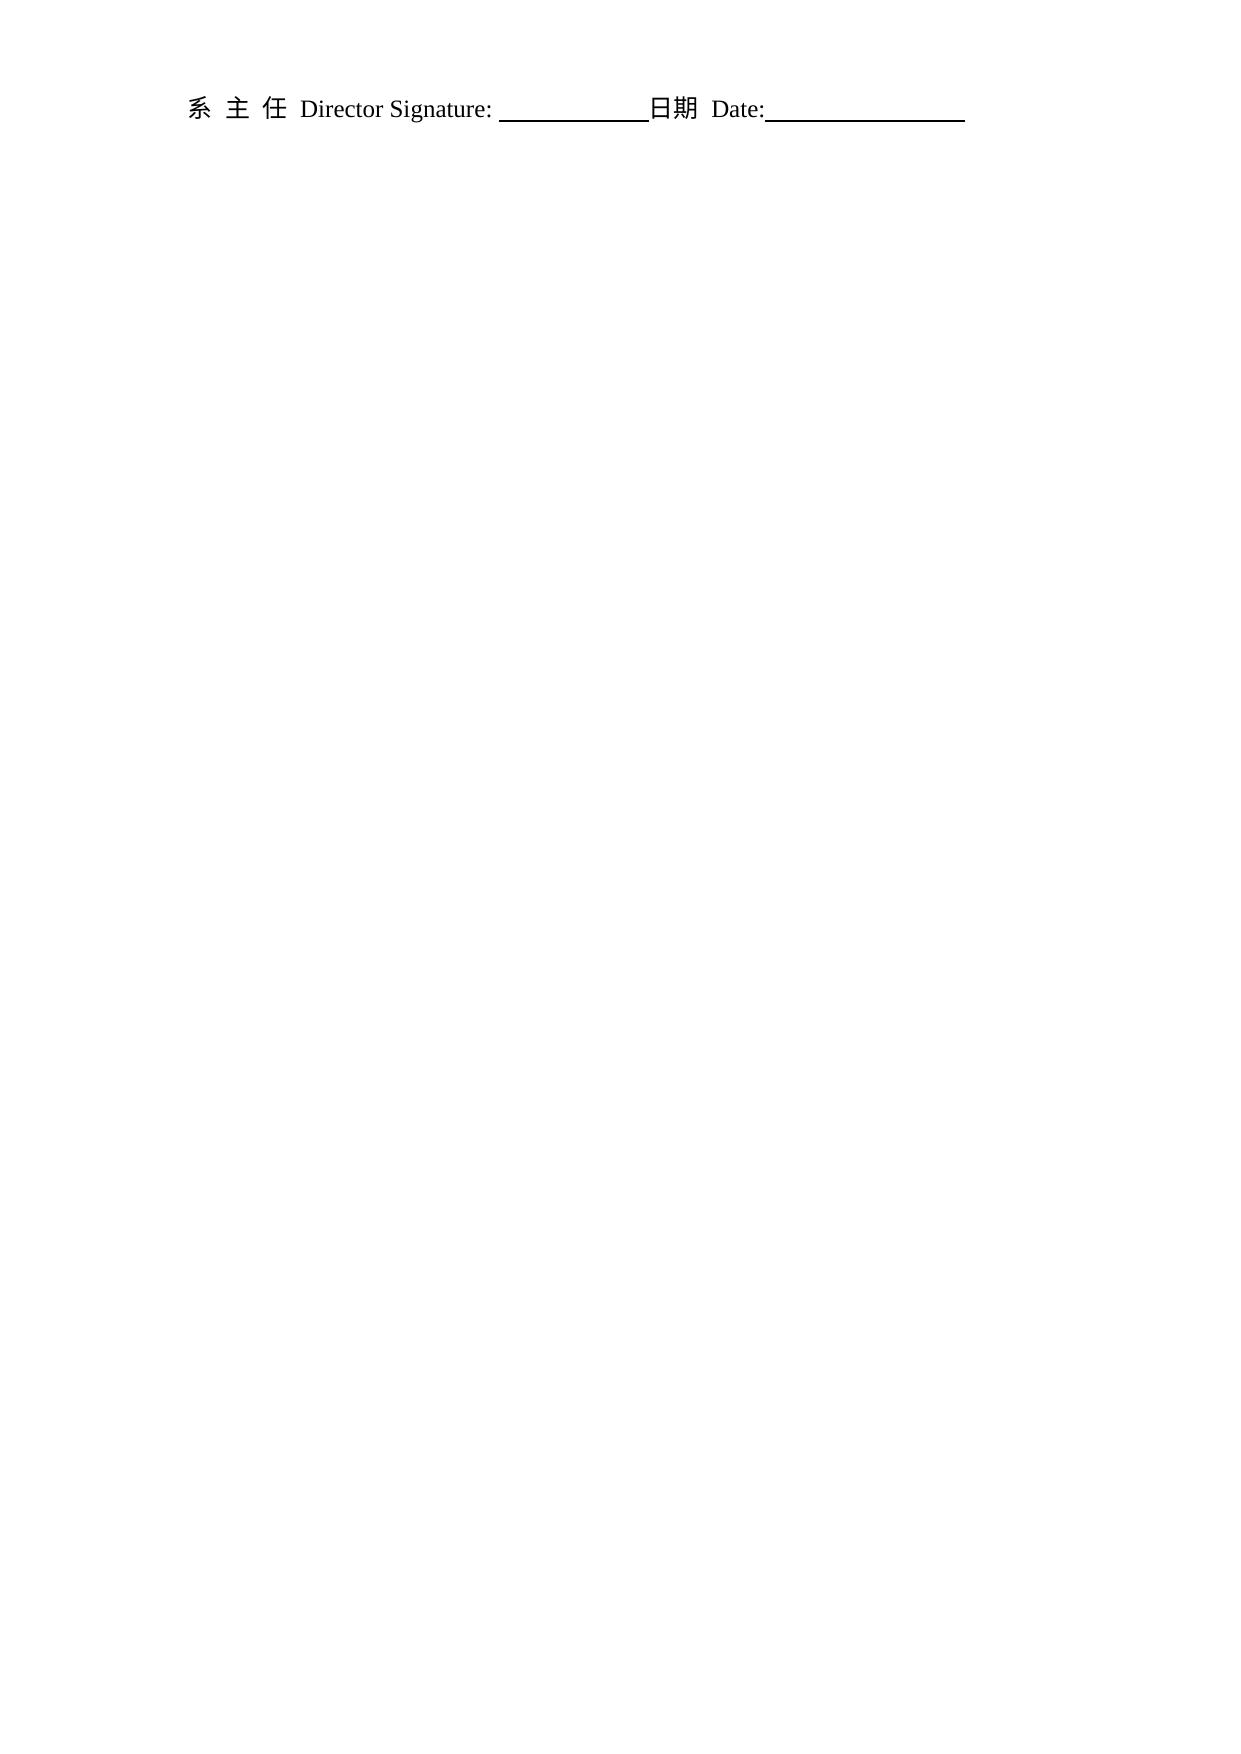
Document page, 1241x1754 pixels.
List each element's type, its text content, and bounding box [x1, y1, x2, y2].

text 系 主 任 Director Signature: 日期 Date: [187, 89, 1053, 125]
